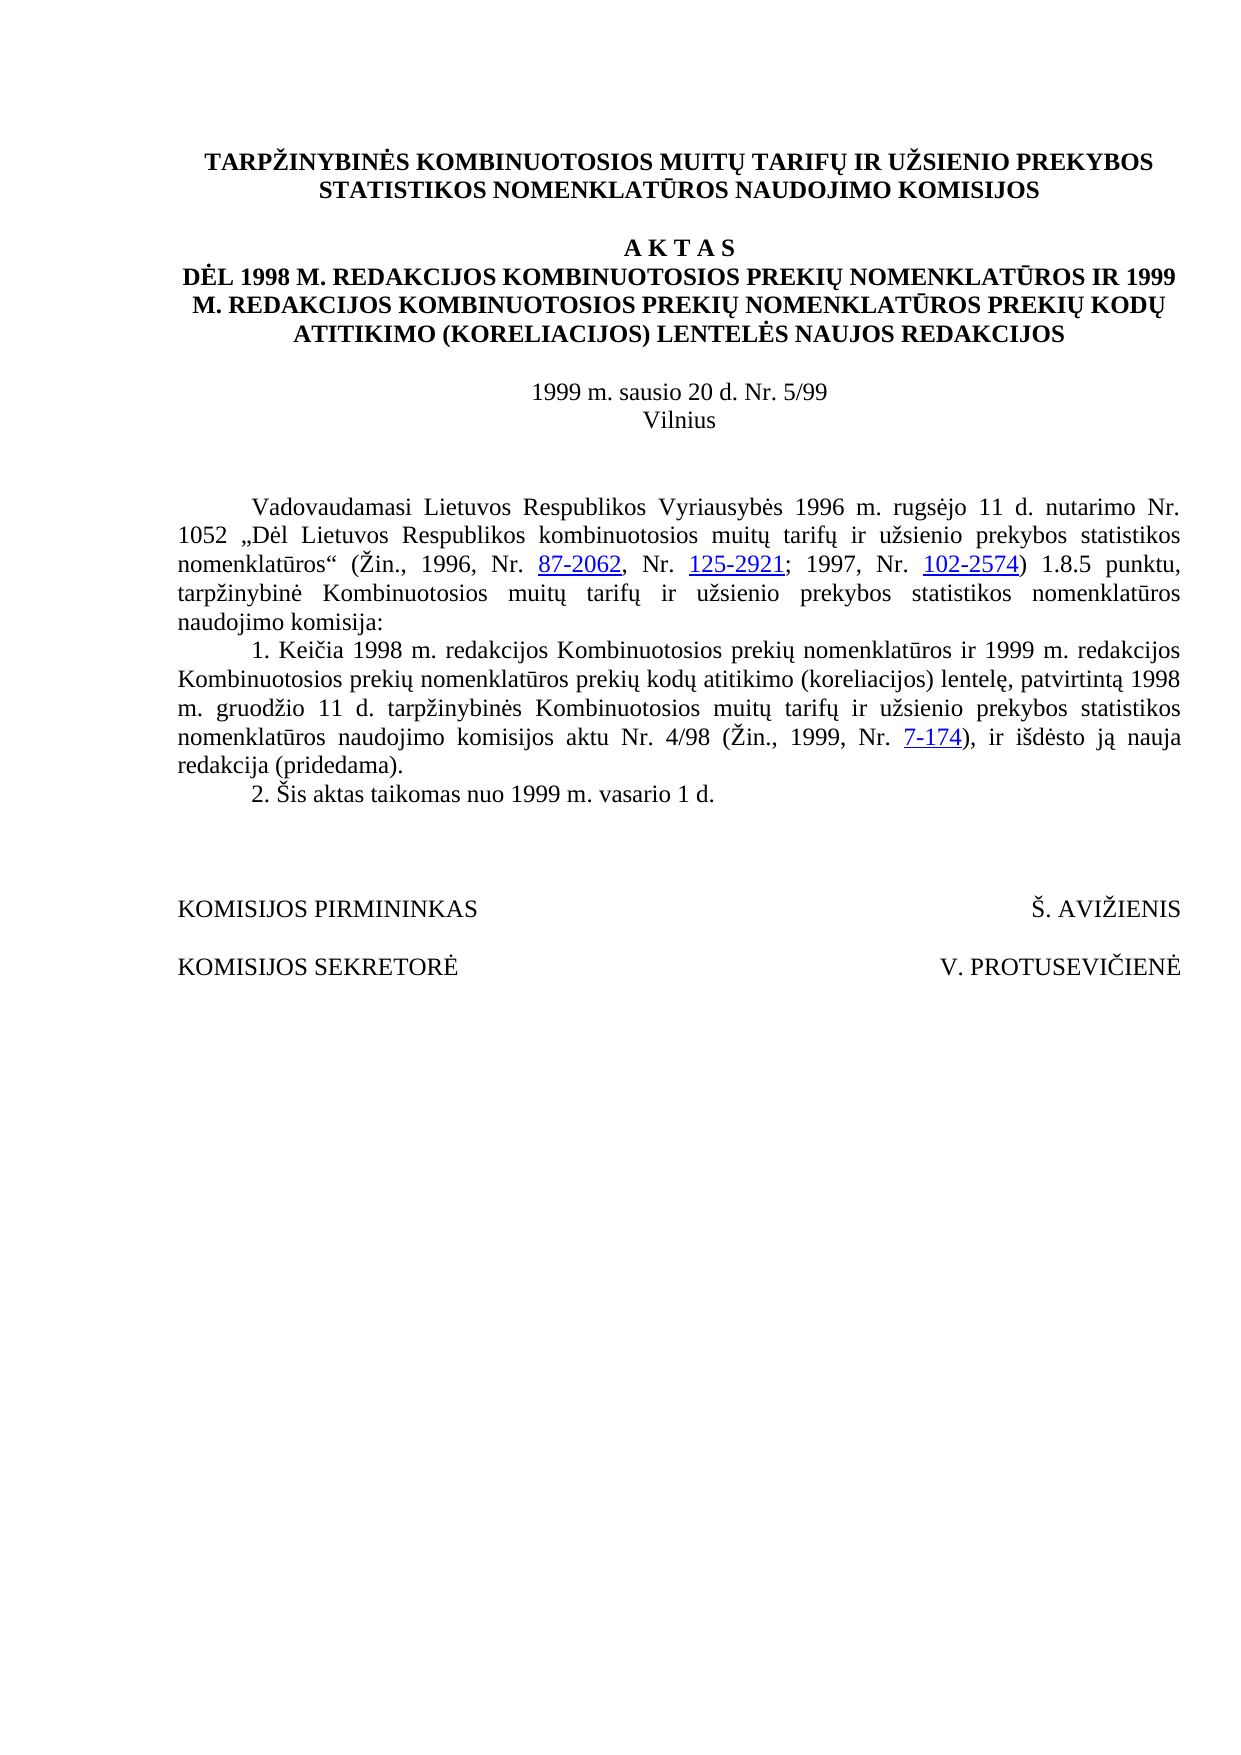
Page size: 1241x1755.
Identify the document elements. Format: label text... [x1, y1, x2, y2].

text A K T A S [177, 233, 1181, 262]
text DĖL 1998 M. REDAKCIJOS KOMBINUOTOSIOS PREKIŲ NOMENKLATŪROS IR 1999 M. REDAKCIJOS KOMBINUOTOSIOS PREKIŲ NOMENKLATŪROS PREKIŲ KODŲ ATITIKIMO (KORELIACIJOS) LENTELĖS NAUJOS REDAKCIJOS [177, 262, 1181, 348]
text 1. Keičia 1998 m. redakcijos Kombinuotosios prekių nomenklatūros ir 1999 m. redakcijos Kombinuotosios prekių nomenklatūros prekių kodų atitikimo (koreliacijos) lentelę, patvirtintą 1998 m. gruodžio 11 d. tarpžinybinės Kombinuotosios muitų tarifų ir užsienio prekybos statistikos nomenklatūros naudojimo komisijos aktu Nr. 4/98 (Žin., 1999, Nr. 7-174), ir išdėsto ją nauja redakcija (pridedama). [177, 636, 1181, 779]
text KOMISIJOS PIRMININKAS Š. AVIŽIENIS [177, 894, 1181, 923]
text KOMISIJOS SEKRETORĖ V. PROTUSEVIČIENĖ [177, 952, 1181, 981]
text 1999 m. sausio 20 d. Nr. 5/99 [177, 377, 1181, 406]
text Vadovaudamasi Lietuvos Respublikos Vyriausybės 1996 m. rugsėjo 11 d. nutarimo Nr. 1052 „Dėl Lietuvos Respublikos kombinuotosios muitų tarifų ir užsienio prekybos statistikos nomenklatūros“ (Žin., 1996, Nr. 87-2062, Nr. 125-2921; 1997, Nr. 102-2574) 1.8.5 punktu, tarpžinybinė Kombinuotosios muitų tarifų ir užsienio prekybos statistikos nomenklatūros naudojimo komisija: [177, 492, 1181, 636]
text TARPŽINYBINĖS KOMBINUOTOSIOS MUITŲ TARIFŲ IR UŽSIENIO PREKYBOS STATISTIKOS NOMENKLATŪROS NAUDOJIMO KOMISIJOS [177, 147, 1181, 204]
text 2. Šis aktas taikomas nuo 1999 m. vasario 1 d. [177, 779, 1181, 808]
text Vilnius [177, 406, 1181, 434]
